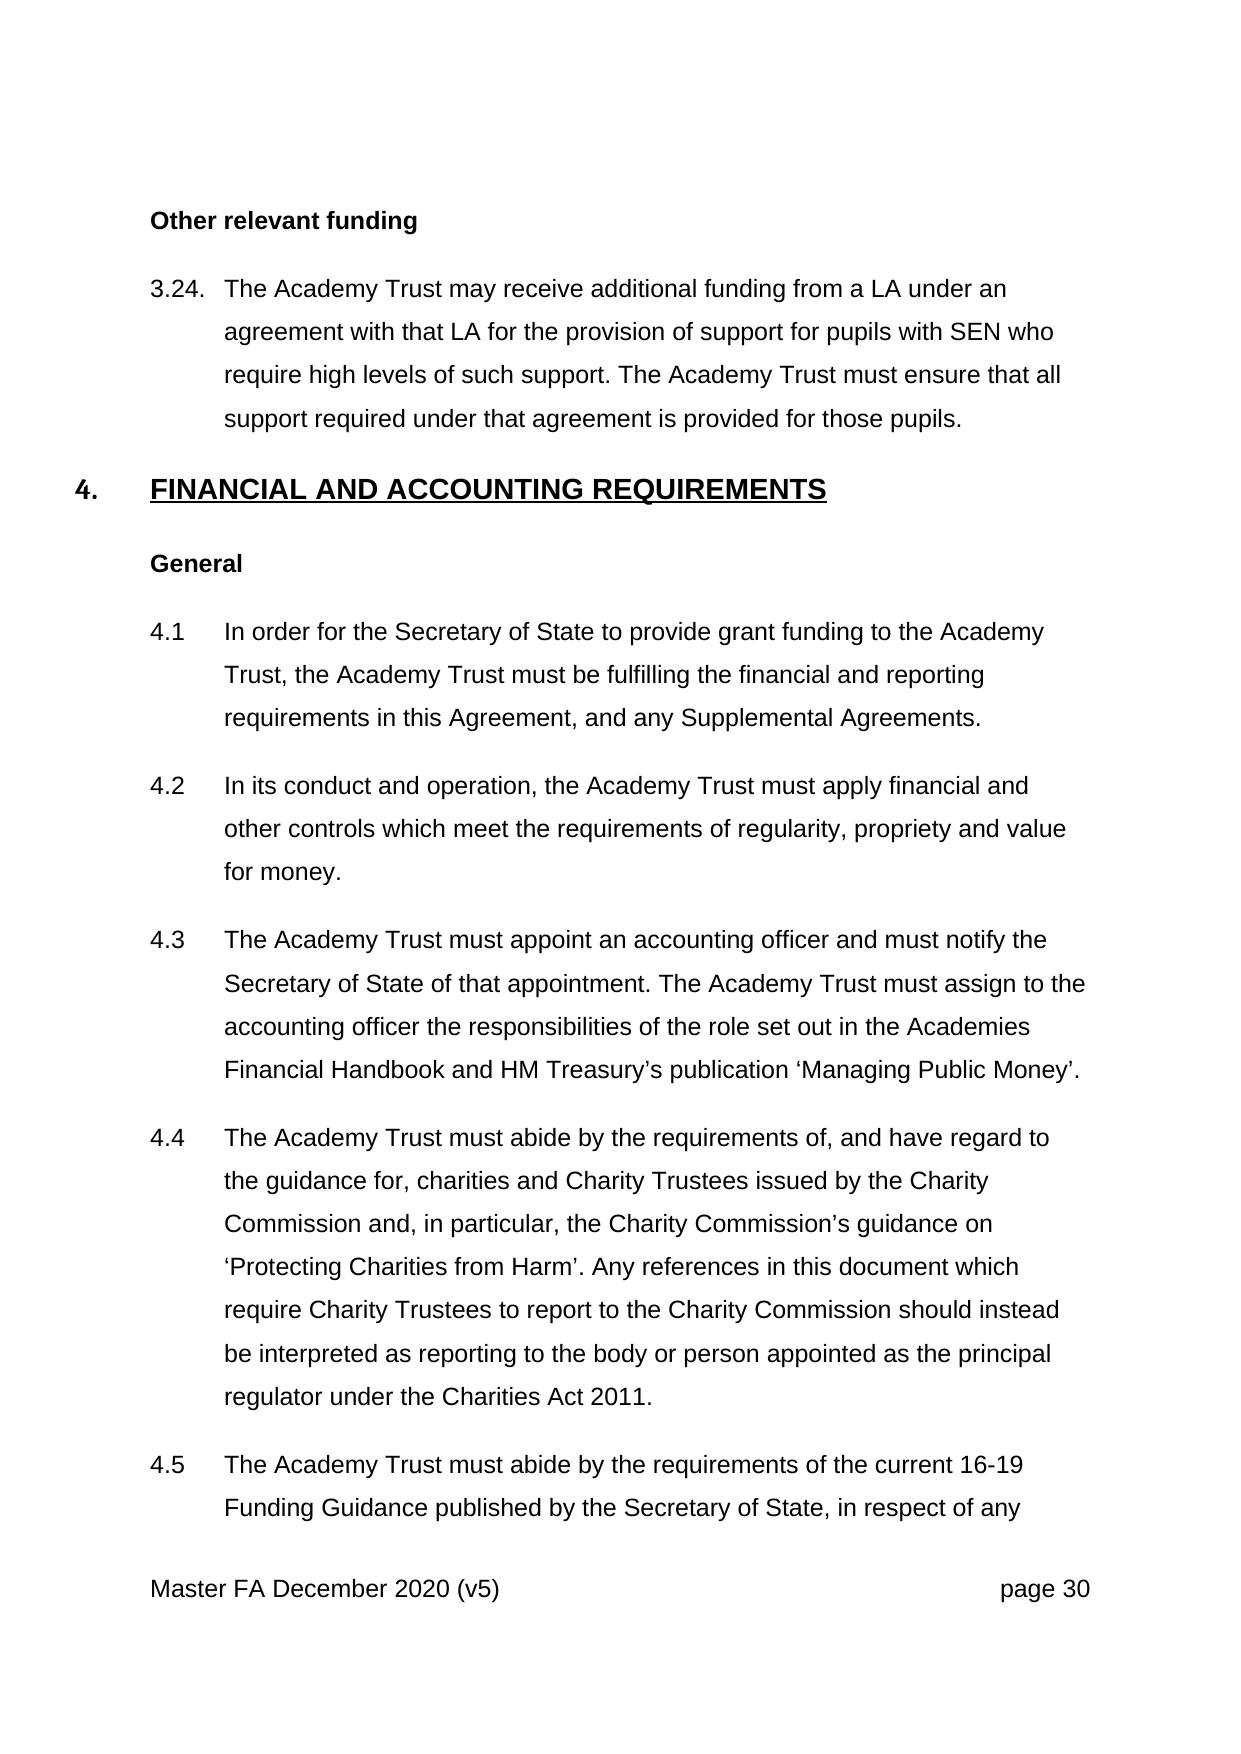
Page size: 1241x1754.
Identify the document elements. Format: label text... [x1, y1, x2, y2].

subtitle FINANCIAL AND ACCOUNTING REQUIREMENTS [75, 472, 1090, 506]
list The Academy Trust may receive additional funding from a LA under an agreement with that LA for the provision of support for pupils with SEN who require high levels of such support. The Academy Trust must ensure that all support required under that agreement is provided for those pupils. [150, 274, 1090, 432]
list In its conduct and operation, the Academy Trust must apply financial and other controls which meet the requirements of regularity, propriety and value for money. [150, 771, 1090, 886]
subtitle General [150, 549, 1090, 577]
list In order for the Secretary of State to provide grant funding to the Academy Trust, the Academy Trust must be fulfilling the financial and reporting requirements in this Agreement, and any Supplemental Agreements. [150, 617, 1090, 732]
list The Academy Trust must appoint an accounting officer and must notify the Secretary of State of that appointment. The Academy Trust must assign to the accounting officer the responsibilities of the role set out in the Academies Financial Handbook and HM Treasury’s publication ‘Managing Public Money’. [150, 926, 1090, 1084]
list The Academy Trust must abide by the requirements of the current 16-19 Funding Guidance published by the Secretary of State, in respect of any [150, 1450, 1090, 1522]
subtitle Other relevant funding [150, 206, 1090, 235]
list The Academy Trust must abide by the requirements of, and have regard to the guidance for, charities and Charity Trustees issued by the Charity Commission and, in particular, the Charity Commission’s guidance on ‘Protecting Charities from Harm’. Any references in this document which require Charity Trustees to report to the Charity Commission should instead be interpreted as reporting to the body or person appointed as the principal regulator under the Charities Act 2011. [150, 1123, 1090, 1411]
